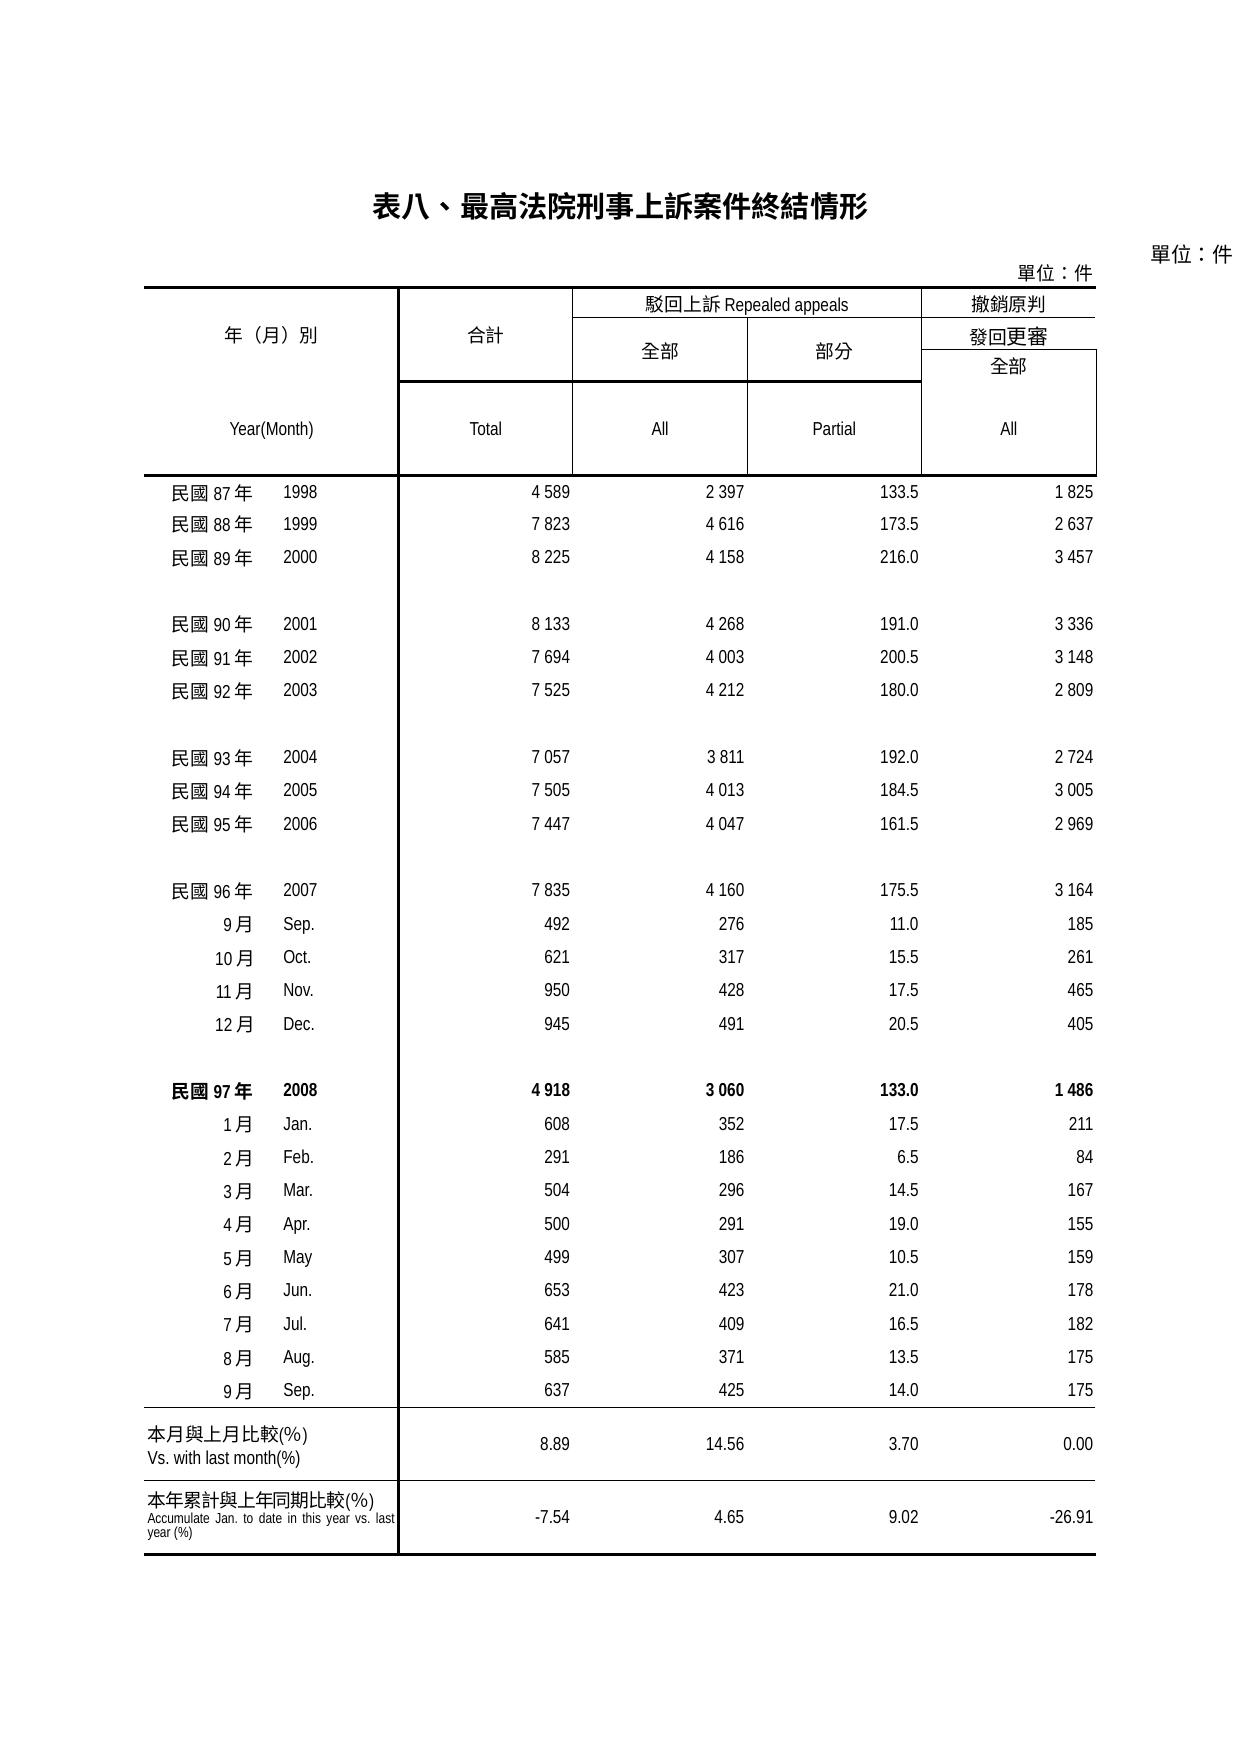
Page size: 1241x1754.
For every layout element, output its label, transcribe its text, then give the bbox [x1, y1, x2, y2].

table_cell 950 [400, 974, 573, 1007]
table_cell 11.0 [747, 907, 921, 940]
table_cell 10月 [144, 940, 280, 973]
table_cell Year(Month) [144, 380, 397, 473]
table_cell 4 160 [573, 874, 747, 907]
table_cell 民國 91年 [144, 640, 280, 673]
table_cell 7月 [144, 1307, 280, 1340]
table_cell Oct. [280, 940, 397, 973]
table_cell 3 005 [921, 774, 1096, 807]
table_cell [747, 574, 921, 607]
table_cell 9月 [144, 1374, 280, 1407]
table_cell 491 [573, 1007, 747, 1040]
table_cell 0.00 [921, 1407, 1096, 1480]
table_cell 2 969 [921, 807, 1096, 840]
text [1150, 264, 1240, 271]
table_header 年（月）別 [144, 289, 397, 380]
table_cell -26.91 [921, 1480, 1096, 1553]
table_cell 492 [400, 907, 573, 940]
table_cell Jun. [280, 1274, 397, 1307]
table_header 駁回上訴Repealed appeals [573, 289, 921, 317]
table_cell 192.0 [747, 740, 921, 773]
table_cell Apr. [280, 1207, 397, 1240]
table_cell [144, 1040, 280, 1073]
table_cell 民國 94年 [144, 774, 280, 807]
table_cell 4 616 [573, 507, 747, 540]
table_cell 11月 [144, 974, 280, 1007]
table_cell 423 [573, 1274, 747, 1307]
table_cell 641 [400, 1307, 573, 1340]
table_cell 本年累計與上年同期比較(％) Accumulate Jan. to date in this year vs. last year (%) [144, 1481, 397, 1553]
table_cell 175 [921, 1374, 1096, 1407]
table_cell 185 [921, 907, 1096, 940]
table_header 撤銷原判 [922, 289, 1096, 317]
table_cell 173.5 [747, 507, 921, 540]
table_cell 425 [573, 1374, 747, 1407]
table_cell 民國 97年 [144, 1074, 280, 1107]
table_cell 186 [573, 1140, 747, 1173]
table_cell 211 [921, 1107, 1096, 1140]
table_cell 發回更審 [922, 317, 1096, 348]
table_cell 159 [921, 1240, 1096, 1273]
table_cell [144, 574, 280, 607]
table_cell All [922, 380, 1096, 473]
table_cell 4 212 [573, 674, 747, 707]
table_cell 155 [921, 1207, 1096, 1240]
table_cell 371 [573, 1340, 747, 1373]
table_cell All [573, 383, 747, 473]
table_cell 7 835 [400, 874, 573, 907]
table_cell 296 [573, 1174, 747, 1207]
table_cell 4 013 [573, 774, 747, 807]
table_cell Jan. [280, 1107, 397, 1140]
table_cell 2007 [280, 874, 397, 907]
table_cell 161.5 [747, 807, 921, 840]
table_cell 14.0 [747, 1374, 921, 1407]
table_cell 291 [400, 1140, 573, 1173]
table_cell 653 [400, 1274, 573, 1307]
table_cell 7 447 [400, 807, 573, 840]
table_cell -7.54 [400, 1481, 573, 1553]
table_cell Total [400, 383, 572, 473]
table_cell Sep. [280, 1374, 397, 1407]
table_cell [280, 1040, 397, 1073]
table_cell 216.0 [747, 540, 921, 573]
table_cell 2 724 [921, 740, 1096, 773]
table_cell 3月 [144, 1174, 280, 1207]
table_cell 2003 [280, 674, 397, 707]
table_cell 84 [921, 1140, 1096, 1173]
text 單位：件 [148, 259, 1092, 286]
table_cell 2001 [280, 607, 397, 640]
table_cell 133.5 [747, 477, 921, 507]
table_cell Mar. [280, 1174, 397, 1207]
table_cell 民國 90年 [144, 607, 280, 640]
table_cell 3.70 [747, 1408, 921, 1480]
table_cell 585 [400, 1340, 573, 1373]
table_cell 17.5 [747, 974, 921, 1007]
table_cell [400, 1040, 573, 1073]
table_cell 276 [573, 907, 747, 940]
table_cell 12月 [144, 1007, 280, 1040]
table_cell 5月 [144, 1240, 280, 1273]
table_cell 621 [400, 940, 573, 973]
table_cell [747, 840, 921, 873]
table_cell [747, 707, 921, 740]
table_cell 6.5 [747, 1140, 921, 1173]
table_cell Jul. [280, 1307, 397, 1340]
table_cell [921, 707, 1096, 740]
table_cell 2008 [280, 1074, 397, 1107]
table_cell 7 694 [400, 640, 573, 673]
table_cell 200.5 [747, 640, 921, 673]
text 單位：件 [1150, 239, 1240, 264]
table_cell [573, 1040, 747, 1073]
table_cell 8.89 [400, 1408, 573, 1480]
table_cell 民國 89年 [144, 540, 280, 573]
table_cell 本月與上月比較(％) Vs. with last month(%) [144, 1408, 397, 1480]
table_cell 307 [573, 1240, 747, 1273]
table_cell 20.5 [747, 1007, 921, 1040]
table_cell 6月 [144, 1274, 280, 1307]
table_cell 405 [921, 1007, 1096, 1040]
table_cell 184.5 [747, 774, 921, 807]
table_cell 1 486 [921, 1074, 1096, 1107]
table_cell 部分 [748, 318, 921, 380]
table_cell 428 [573, 974, 747, 1007]
table_cell [573, 840, 747, 873]
table_cell Partial [748, 383, 921, 473]
table_cell [400, 574, 573, 607]
table_cell 4 589 [400, 477, 573, 507]
table_cell 3 060 [573, 1074, 747, 1107]
table_cell 民國 88年 [144, 507, 280, 540]
table_cell 499 [400, 1240, 573, 1273]
table_cell 178 [921, 1274, 1096, 1307]
table_cell [144, 840, 280, 873]
table_cell 4 918 [400, 1074, 573, 1107]
table_cell [280, 840, 397, 873]
table_cell May [280, 1240, 397, 1273]
table_cell [400, 707, 573, 740]
table_cell 3 164 [921, 874, 1096, 907]
table_cell 2005 [280, 774, 397, 807]
table_cell 2004 [280, 740, 397, 773]
table_cell 19.0 [747, 1207, 921, 1240]
table_cell 7 823 [400, 507, 573, 540]
table_cell 291 [573, 1207, 747, 1240]
table_cell 21.0 [747, 1274, 921, 1307]
table_cell 2月 [144, 1140, 280, 1173]
table_cell [144, 707, 280, 740]
table_cell 7 525 [400, 674, 573, 707]
table_cell 8月 [144, 1340, 280, 1373]
table_cell 4.65 [573, 1481, 747, 1553]
table_cell 409 [573, 1307, 747, 1340]
table_header 合計 [400, 289, 572, 380]
table_cell 4 003 [573, 640, 747, 673]
table_cell 2002 [280, 640, 397, 673]
text [1150, 231, 1240, 239]
table_cell 133.0 [747, 1074, 921, 1107]
table_cell 民國 95年 [144, 807, 280, 840]
table_cell 175.5 [747, 874, 921, 907]
table_cell 7 057 [400, 740, 573, 773]
table_cell 2006 [280, 807, 397, 840]
table_cell 2 809 [921, 674, 1096, 707]
table_cell 317 [573, 940, 747, 973]
table_cell [921, 1040, 1096, 1073]
table_cell 945 [400, 1007, 573, 1040]
table_cell [280, 574, 397, 607]
table_cell [747, 1040, 921, 1073]
table_cell 民國 93年 [144, 740, 280, 773]
table_cell [573, 707, 747, 740]
table_cell 465 [921, 974, 1096, 1007]
table_cell 1999 [280, 507, 397, 540]
text 表八、最高法院刑事上訴案件終結情形 [148, 183, 1092, 225]
table_cell [921, 574, 1096, 607]
table_cell 608 [400, 1107, 573, 1140]
table_cell Nov. [280, 974, 397, 1007]
table_cell 9月 [144, 907, 280, 940]
table_cell 4 158 [573, 540, 747, 573]
table_cell [921, 840, 1096, 873]
table_cell 14.5 [747, 1174, 921, 1207]
table_cell [573, 574, 747, 607]
table_cell 8 225 [400, 540, 573, 573]
table_cell 3 148 [921, 640, 1096, 673]
table_cell 4 047 [573, 807, 747, 840]
table_cell Sep. [280, 907, 397, 940]
table_cell 3 336 [921, 607, 1096, 640]
table_cell 180.0 [747, 674, 921, 707]
table_cell Aug. [280, 1340, 397, 1373]
table_cell 9.02 [747, 1481, 921, 1553]
table_cell 1月 [144, 1107, 280, 1140]
table_cell 167 [921, 1174, 1096, 1207]
table_cell 352 [573, 1107, 747, 1140]
table_cell 全部 [573, 318, 747, 380]
table_cell 4 268 [573, 607, 747, 640]
table_cell 民國 96年 [144, 874, 280, 907]
table_cell [400, 840, 573, 873]
table_cell 500 [400, 1207, 573, 1240]
table_cell 637 [400, 1374, 573, 1407]
table_cell 全部 [922, 350, 1096, 380]
table_cell 16.5 [747, 1307, 921, 1340]
table_cell 1998 [280, 477, 397, 507]
table_cell 民國 87年 [144, 477, 280, 507]
table_cell 261 [921, 940, 1096, 973]
table_cell 13.5 [747, 1340, 921, 1373]
table_cell 182 [921, 1307, 1096, 1340]
table_cell 7 505 [400, 774, 573, 807]
table_cell 17.5 [747, 1107, 921, 1140]
table_cell 2 637 [921, 507, 1096, 540]
table_cell 10.5 [747, 1240, 921, 1273]
table_cell 8 133 [400, 607, 573, 640]
table_cell 191.0 [747, 607, 921, 640]
table_cell 504 [400, 1174, 573, 1207]
table_cell 15.5 [747, 940, 921, 973]
table_cell 2000 [280, 540, 397, 573]
table_cell 4月 [144, 1207, 280, 1240]
table_cell 2 397 [573, 477, 747, 507]
table_cell 1 825 [921, 477, 1096, 507]
table_cell Dec. [280, 1007, 397, 1040]
table_cell 175 [921, 1340, 1096, 1373]
table_cell 14.56 [573, 1408, 747, 1480]
table_cell 3 811 [573, 740, 747, 773]
table_cell 民國 92年 [144, 674, 280, 707]
table_cell 3 457 [921, 540, 1096, 573]
table_cell [280, 707, 397, 740]
table_cell Feb. [280, 1140, 397, 1173]
